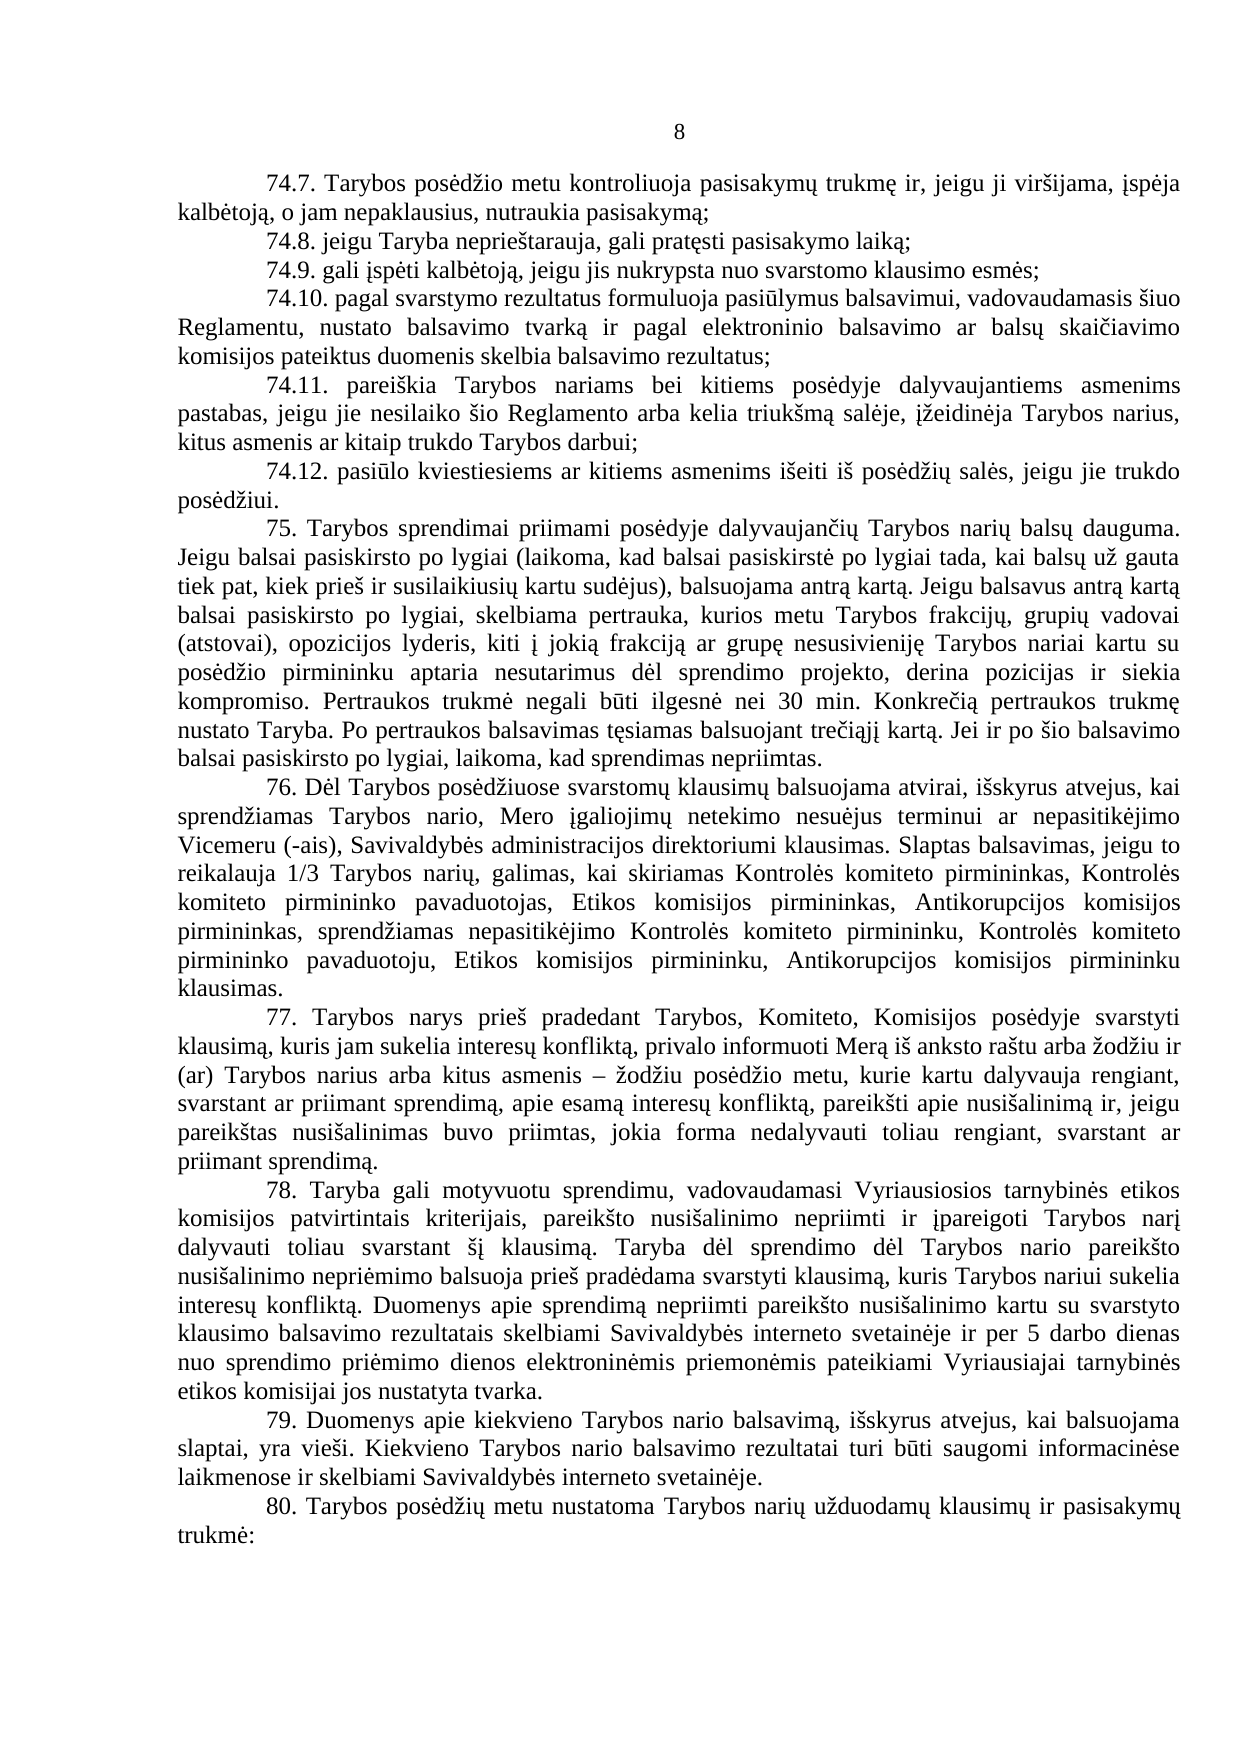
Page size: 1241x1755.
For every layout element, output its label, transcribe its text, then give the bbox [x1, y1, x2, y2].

text 74.10. pagal svarstymo rezultatus formuluoja pasiūlymus balsavimui, vadovaudamasis šiuo Reglamentu, nustato balsavimo tvarką ir pagal elektroninio balsavimo ar balsų skaičiavimo komisijos pateiktus duomenis skelbia balsavimo rezultatus; [177, 283, 1181, 370]
text 80. Tarybos posėdžių metu nustatoma Tarybos narių užduodamų klausimų ir pasisakymų trukmė: [177, 1491, 1181, 1548]
text 74.9. gali įspėti kalbėtoją, jeigu jis nukrypsta nuo svarstomo klausimo esmės; [177, 255, 1181, 283]
text 74.12. pasiūlo kviestiesiems ar kitiems asmenims išeiti iš posėdžių salės, jeigu jie trukdo posėdžiui. [177, 456, 1181, 513]
text 76. Dėl Tarybos posėdžiuose svarstomų klausimų balsuojama atvirai, išskyrus atvejus, kai sprendžiamas Tarybos nario, Mero įgaliojimų netekimo nesuėjus terminui ar nepasitikėjimo Vicemeru (-ais), Savivaldybės administracijos direktoriumi klausimas. Slaptas balsavimas, jeigu to reikalauja 1/3 Tarybos narių, galimas, kai skiriamas Kontrolės komiteto pirmininkas, Kontrolės komiteto pirmininko pavaduotojas, Etikos komisijos pirmininkas, Antikorupcijos komisijos pirmininkas, sprendžiamas nepasitikėjimo Kontrolės komiteto pirmininku, Kontrolės komiteto pirmininko pavaduotoju, Etikos komisijos pirmininku, Antikorupcijos komisijos pirmininku klausimas. [177, 772, 1181, 1002]
text 74.7. Tarybos posėdžio metu kontroliuoja pasisakymų trukmę ir, jeigu ji viršijama, įspėja kalbėtoją, o jam nepaklausius, nutraukia pasisakymą; [177, 168, 1181, 226]
text 74.8. jeigu Taryba neprieštarauja, gali pratęsti pasisakymo laiką; [177, 226, 1181, 255]
text 77. Tarybos narys prieš pradedant Tarybos, Komiteto, Komisijos posėdyje svarstyti klausimą, kuris jam sukelia interesų konfliktą, privalo informuoti Merą iš anksto raštu arba žodžiu ir (ar) Tarybos narius arba kitus asmenis – žodžiu posėdžio metu, kurie kartu dalyvauja rengiant, svarstant ar priimant sprendimą, apie esamą interesų konfliktą, pareikšti apie nusišalinimą ir, jeigu pareikštas nusišalinimas buvo priimtas, jokia forma nedalyvauti toliau rengiant, svarstant ar priimant sprendimą. [177, 1002, 1181, 1175]
text 75. Tarybos sprendimai priimami posėdyje dalyvaujančių Tarybos narių balsų dauguma. Jeigu balsai pasiskirsto po lygiai (laikoma, kad balsai pasiskirstė po lygiai tada, kai balsų už gauta tiek pat, kiek prieš ir susilaikiusių kartu sudėjus), balsuojama antrą kartą. Jeigu balsavus antrą kartą balsai pasiskirsto po lygiai, skelbiama pertrauka, kurios metu Tarybos frakcijų, grupių vadovai (atstovai), opozicijos lyderis, kiti į jokią frakciją ar grupę nesusivieniję Tarybos nariai kartu su posėdžio pirmininku aptaria nesutarimus dėl sprendimo projekto, derina pozicijas ir siekia kompromiso. Pertraukos trukmė negali būti ilgesnė nei 30 min. Konkrečią pertraukos trukmę nustato Taryba. Po pertraukos balsavimas tęsiamas balsuojant trečiąjį kartą. Jei ir po šio balsavimo balsai pasiskirsto po lygiai, laikoma, kad sprendimas nepriimtas. [177, 513, 1181, 772]
text 74.11. pareiškia Tarybos nariams bei kitiems posėdyje dalyvaujantiems asmenims pastabas, jeigu jie nesilaiko šio Reglamento arba kelia triukšmą salėje, įžeidinėja Tarybos narius, kitus asmenis ar kitaip trukdo Tarybos darbui; [177, 370, 1181, 456]
text 79. Duomenys apie kiekvieno Tarybos nario balsavimą, išskyrus atvejus, kai balsuojama slaptai, yra vieši. Kiekvieno Tarybos nario balsavimo rezultatai turi būti saugomi informacinėse laikmenose ir skelbiami Savivaldybės interneto svetainėje. [177, 1405, 1181, 1491]
text 78. Taryba gali motyvuotu sprendimu, vadovaudamasi Vyriausiosios tarnybinės etikos komisijos patvirtintais kriterijais, pareikšto nusišalinimo nepriimti ir įpareigoti Tarybos narį dalyvauti toliau svarstant šį klausimą. Taryba dėl sprendimo dėl Tarybos nario pareikšto nusišalinimo nepriėmimo balsuoja prieš pradėdama svarstyti klausimą, kuris Tarybos nariui sukelia interesų konfliktą. Duomenys apie sprendimą nepriimti pareikšto nusišalinimo kartu su svarstyto klausimo balsavimo rezultatais skelbiami Savivaldybės interneto svetainėje ir per 5 darbo dienas nuo sprendimo priėmimo dienos elektroninėmis priemonėmis pateikiami Vyriausiajai tarnybinės etikos komisijai jos nustatyta tvarka. [177, 1175, 1181, 1405]
